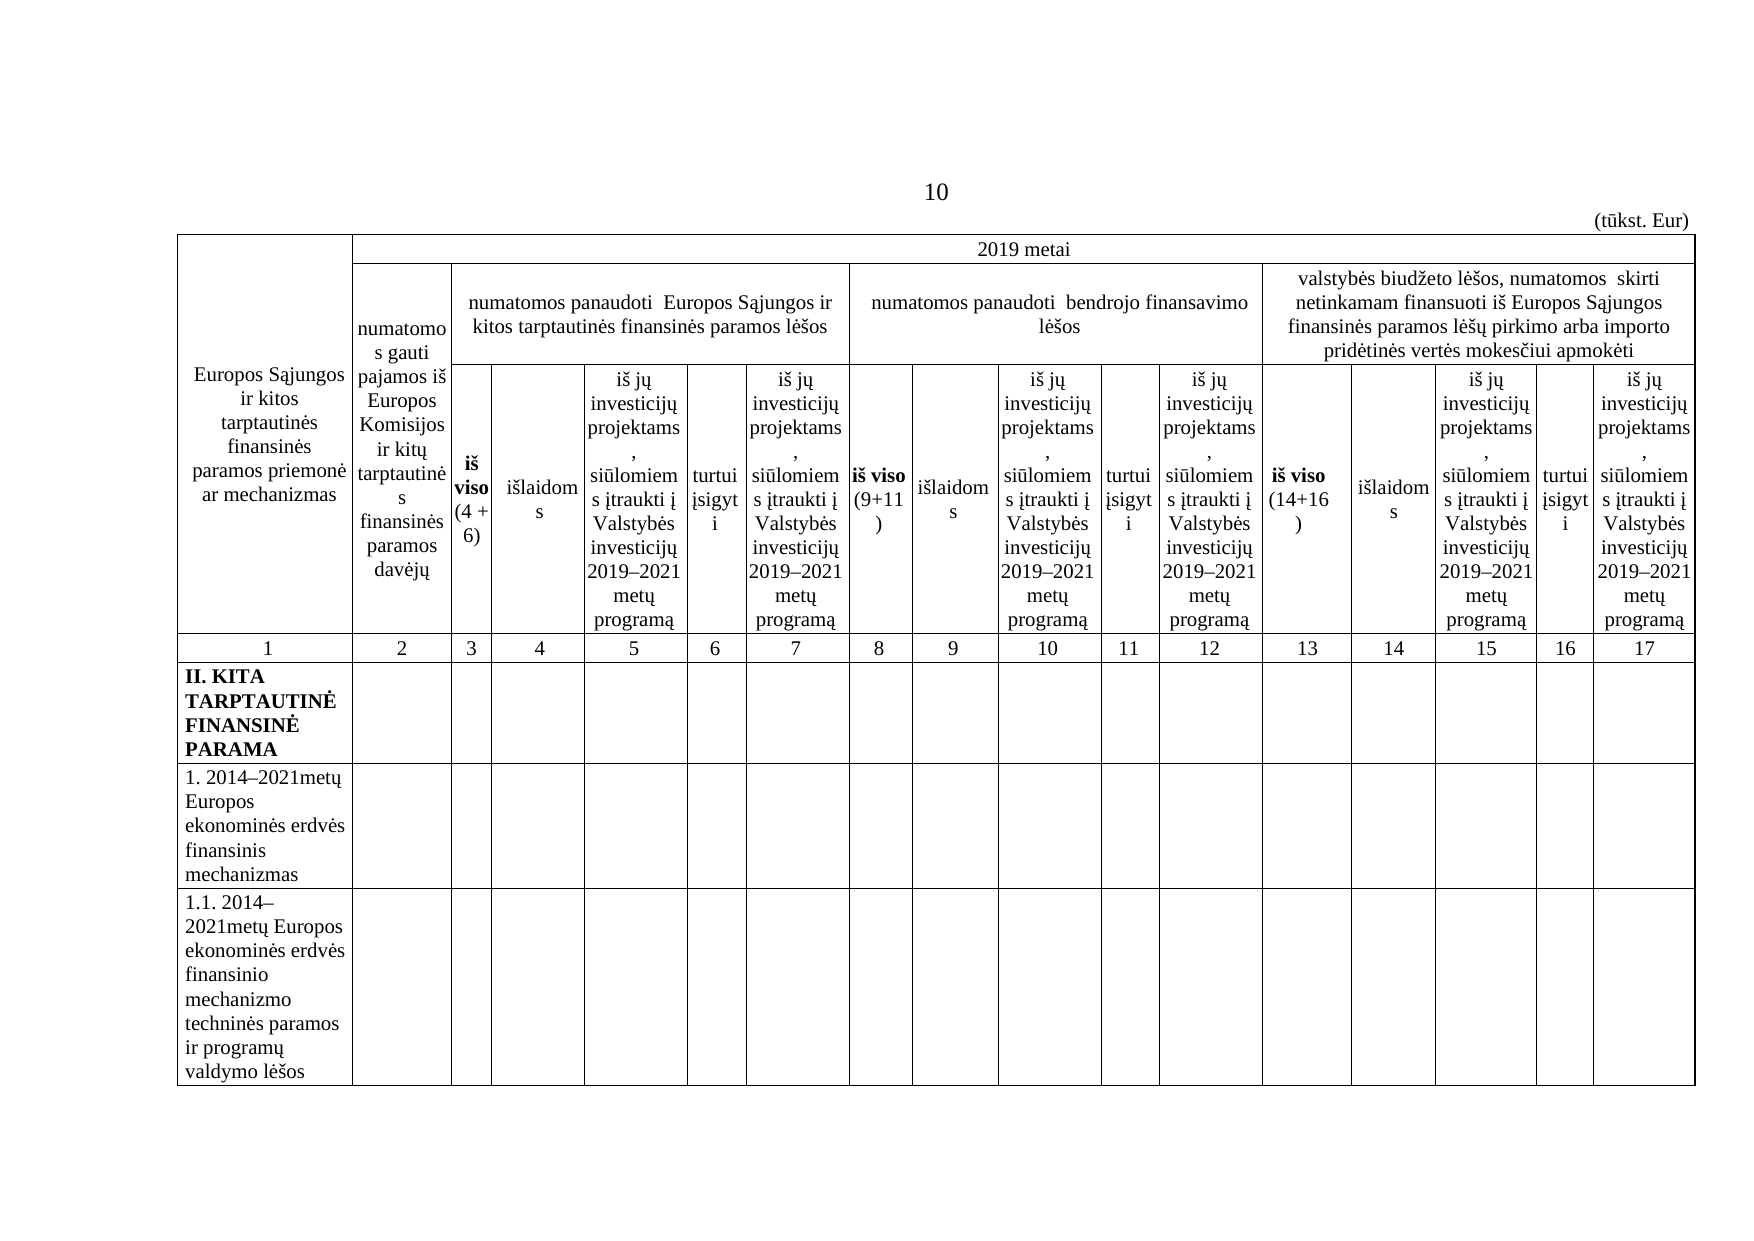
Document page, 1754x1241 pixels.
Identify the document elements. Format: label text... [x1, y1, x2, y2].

table_cell [999, 889, 1101, 1084]
table_cell Europos Sąjungos ir kitos tarptautinės finansinės paramos priemonė ar mechanizmas [178, 235, 352, 633]
table_cell [999, 663, 1101, 762]
table_cell [999, 764, 1101, 887]
table_cell 15 [1436, 634, 1536, 662]
table_cell [1594, 889, 1694, 1084]
table_cell [1352, 764, 1435, 887]
table_cell [913, 663, 998, 762]
table_cell iš jų investicijų projektams, siūlomiems įtraukti į Valstybės investicijų 2019–2021 metų programą [999, 365, 1101, 633]
table_cell 10 [999, 634, 1101, 662]
table_cell [913, 764, 998, 887]
table_cell numatomos gauti pajamos iš Europos Komisijos ir kitų tarptautinės finansinės paramos davėjų [353, 264, 451, 633]
table_cell [688, 663, 746, 762]
table_cell [585, 764, 687, 887]
table_cell [1160, 764, 1262, 887]
table_cell [585, 889, 687, 1084]
table_cell [1352, 663, 1435, 762]
table_cell 4 [492, 634, 584, 662]
table_cell [1436, 663, 1536, 762]
table_cell [1537, 889, 1593, 1084]
table_cell valstybės biudžeto lėšos, numatomos skirti netinkamam finansuoti iš Europos Sąjungos finansinės paramos lėšų pirkimo arba importo pridėtinės vertės mokesčiui apmokėti [1263, 264, 1694, 364]
table_cell [452, 764, 491, 887]
table_cell [1594, 663, 1694, 762]
table_cell išlaidoms [1352, 365, 1435, 633]
table_cell 11 [1102, 634, 1159, 662]
table_cell iš viso (14+16) [1263, 365, 1351, 633]
table_cell turtui įsigyti [1537, 365, 1593, 633]
table_cell 2 [353, 634, 451, 662]
table_cell 14 [1352, 634, 1435, 662]
table_cell [1436, 889, 1536, 1084]
table_cell [850, 764, 912, 887]
table_cell 7 [747, 634, 849, 662]
table_cell iš jų investicijų projektams, siūlomiems įtraukti į Valstybės investicijų 2019–2021 metų programą [1160, 365, 1262, 633]
table_cell [1160, 889, 1262, 1084]
table_cell [913, 889, 998, 1084]
table_cell 9 [913, 634, 998, 662]
table_cell [688, 889, 746, 1084]
table_header (tūkst. Eur) [270, 207, 1695, 234]
table_cell [492, 889, 584, 1084]
table_cell [850, 663, 912, 762]
table_cell [353, 764, 451, 887]
table_cell 1.1. 2014–2021metų Europos ekonominės erdvės finansinio mechanizmo techninės paramos ir programų valdymo lėšos [178, 889, 352, 1084]
table_cell išlaidoms [913, 365, 998, 633]
table_cell 8 [850, 634, 912, 662]
table_cell turtui įsigyti [688, 365, 746, 633]
table_cell numatomos panaudoti bendrojo finansavimo lėšos [850, 264, 1262, 364]
table_cell [452, 663, 491, 762]
table_cell 12 [1160, 634, 1262, 662]
table_cell [1263, 663, 1351, 762]
table_header [177, 207, 270, 234]
table_cell [1160, 663, 1262, 762]
table_cell [1102, 764, 1159, 887]
table_cell [747, 764, 849, 887]
table_cell [1537, 663, 1593, 762]
table_cell 5 [585, 634, 687, 662]
table_cell 13 [1263, 634, 1351, 662]
table_cell [747, 663, 849, 762]
table_cell [747, 889, 849, 1084]
table_cell iš viso (4 + 6) [452, 365, 491, 633]
table_cell iš jų investicijų projektams, siūlomiems įtraukti į Valstybės investicijų 2019–2021 metų programą [747, 365, 849, 633]
table_cell [452, 889, 491, 1084]
table_cell [1436, 764, 1536, 887]
table_cell II. KITA TARPTAUTINĖ FINANSINĖ PARAMA [178, 663, 352, 762]
table_cell 16 [1537, 634, 1593, 662]
table_cell [585, 663, 687, 762]
table_cell iš jų investicijų projektams, siūlomiems įtraukti į Valstybės investicijų 2019–2021 metų programą [1594, 365, 1694, 633]
table_cell iš viso (9+11) [850, 365, 912, 633]
table_cell [1594, 764, 1694, 887]
table_cell [1537, 764, 1593, 887]
table_cell [688, 764, 746, 887]
table_cell 6 [688, 634, 746, 662]
table_cell [492, 764, 584, 887]
table_cell 1 [178, 634, 352, 662]
table_cell [1102, 663, 1159, 762]
table_cell [1102, 889, 1159, 1084]
table_cell [1263, 764, 1351, 887]
table_cell 3 [452, 634, 491, 662]
table_cell [1263, 889, 1351, 1084]
table_cell [353, 889, 451, 1084]
table_cell [1352, 889, 1435, 1084]
table_cell [492, 663, 584, 762]
table_cell iš jų investicijų projektams, siūlomiems įtraukti į Valstybės investicijų 2019–2021 metų programą [1436, 365, 1536, 633]
table_cell 2019 metai [353, 235, 1694, 263]
table_cell iš jų investicijų projektams, siūlomiems įtraukti į Valstybės investicijų 2019–2021 metų programą [585, 365, 687, 633]
table_cell turtui įsigyti [1102, 365, 1159, 633]
table_cell išlaidoms [492, 365, 584, 633]
table_cell [850, 889, 912, 1084]
table_cell [353, 663, 451, 762]
table_cell 1. 2014–2021metų Europos ekonominės erdvės finansinis mechanizmas [178, 764, 352, 887]
table_cell numatomos panaudoti Europos Sąjungos ir kitos tarptautinės finansinės paramos lėšos [452, 264, 849, 364]
table_cell 17 [1594, 634, 1694, 662]
